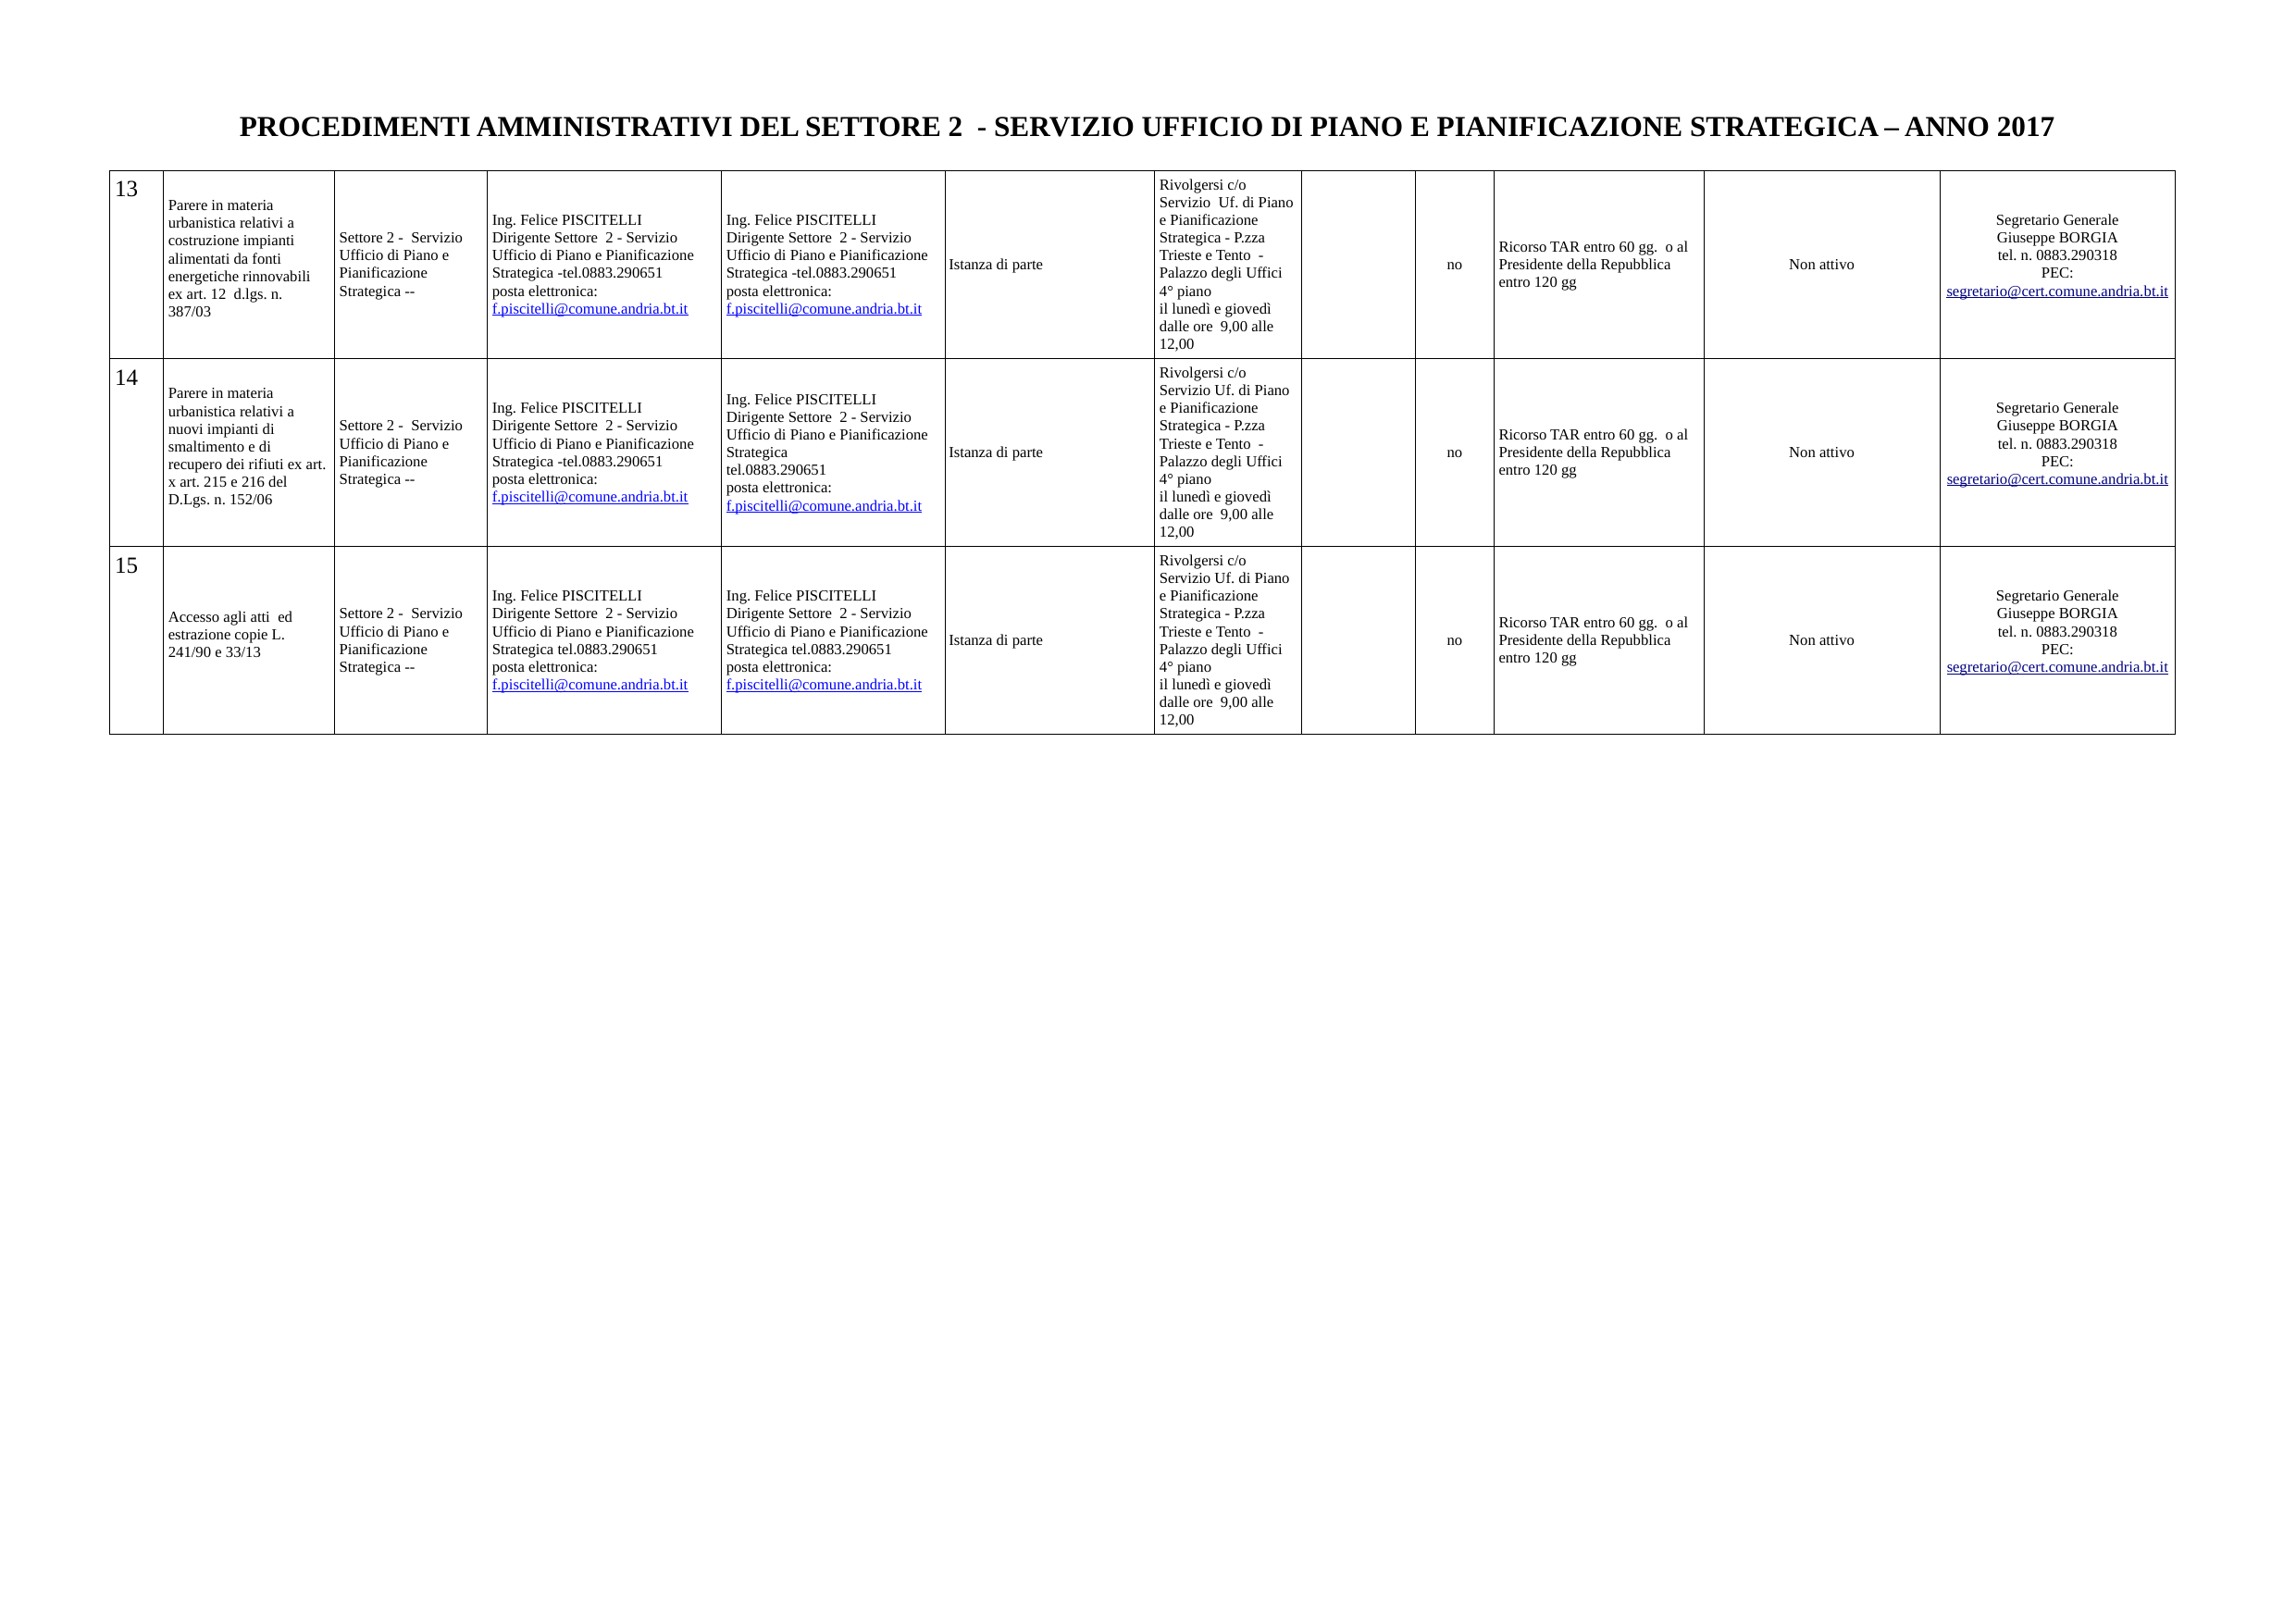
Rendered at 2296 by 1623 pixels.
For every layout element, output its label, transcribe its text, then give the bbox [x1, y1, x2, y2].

table_cell Non attivo [1705, 171, 1940, 358]
table_cell Parere in materia urbanistica relativi a costruzione impianti alimentati da fonti energetiche rinnovabili ex art. 12 d.lgs. n. 387/03 [164, 171, 334, 358]
table_cell 14 [110, 359, 163, 546]
table_cell Ing. Felice PISCITELLI Dirigente Settore 2 - Servizio Ufficio di Piano e Pianificazione Strategica -tel.0883.290651 posta elettronica: f.piscitelli@comune.andria.bt.it [488, 359, 721, 546]
table_cell Ricorso TAR entro 60 gg. o al Presidente della Repubblica entro 120 gg [1495, 547, 1704, 734]
table_cell Settore 2 - Servizio Ufficio di Piano e Pianificazione Strategica -- [335, 547, 487, 734]
table_cell Istanza di parte [946, 359, 1154, 546]
table_cell no [1416, 547, 1494, 734]
table_cell Ing. Felice PISCITELLI Dirigente Settore 2 - Servizio Ufficio di Piano e Pianificazione Strategica tel.0883.290651 posta elettronica: f.piscitelli@comune.andria.bt.it [722, 359, 945, 546]
table_cell Segretario Generale Giuseppe BORGIA tel. n. 0883.290318 PEC: segretario@cert.comune.andria.bt.it [1941, 171, 2175, 358]
table_cell Segretario Generale Giuseppe BORGIA tel. n. 0883.290318 PEC: segretario@cert.comune.andria.bt.it [1941, 547, 2175, 734]
table_cell [1302, 171, 1415, 358]
table_cell no [1416, 359, 1494, 546]
table_cell Settore 2 - Servizio Ufficio di Piano e Pianificazione Strategica -- [335, 359, 487, 546]
table_cell Rivolgersi c/o Servizio Uf. di Piano e Pianificazione Strategica - P.zza Trieste e Tento - Palazzo degli Uffici 4° piano il lunedì e giovedì dalle ore 9,00 alle 12,00 [1155, 547, 1301, 734]
table_cell Rivolgersi c/o Servizio Uf. di Piano e Pianificazione Strategica - P.zza Trieste e Tento - Palazzo degli Uffici 4° piano il lunedì e giovedì dalle ore 9,00 alle 12,00 [1155, 171, 1301, 358]
table_cell Rivolgersi c/o Servizio Uf. di Piano e Pianificazione Strategica - P.zza Trieste e Tento - Palazzo degli Uffici 4° piano il lunedì e giovedì dalle ore 9,00 alle 12,00 [1155, 359, 1301, 546]
table_cell Accesso agli atti ed estrazione copie L. 241/90 e 33/13 [164, 547, 334, 734]
table_cell [1302, 359, 1415, 546]
table_cell 15 [110, 547, 163, 734]
table_cell Istanza di parte [946, 547, 1154, 734]
table_cell Settore 2 - Servizio Ufficio di Piano e Pianificazione Strategica -- [335, 171, 487, 358]
table_cell Non attivo [1705, 359, 1940, 546]
table_cell Ricorso TAR entro 60 gg. o al Presidente della Repubblica entro 120 gg [1495, 171, 1704, 358]
table_cell Segretario Generale Giuseppe BORGIA tel. n. 0883.290318 PEC: segretario@cert.comune.andria.bt.it [1941, 359, 2175, 546]
table_cell Ing. Felice PISCITELLI Dirigente Settore 2 - Servizio Ufficio di Piano e Pianificazione Strategica tel.0883.290651 posta elettronica: f.piscitelli@comune.andria.bt.it [488, 547, 721, 734]
table_cell no [1416, 171, 1494, 358]
table_cell Parere in materia urbanistica relativi a nuovi impianti di smaltimento e di recupero dei rifiuti ex art. x art. 215 e 216 del D.Lgs. n. 152/06 [164, 359, 334, 546]
table_cell Ricorso TAR entro 60 gg. o al Presidente della Repubblica entro 120 gg [1495, 359, 1704, 546]
table_cell Ing. Felice PISCITELLI Dirigente Settore 2 - Servizio Ufficio di Piano e Pianificazione Strategica -tel.0883.290651 posta elettronica: f.piscitelli@comune.andria.bt.it [722, 171, 945, 358]
table_cell [1302, 547, 1415, 734]
table_cell Non attivo [1705, 547, 1940, 734]
table_cell Istanza di parte [946, 171, 1154, 358]
table_cell Ing. Felice PISCITELLI Dirigente Settore 2 - Servizio Ufficio di Piano e Pianificazione Strategica tel.0883.290651 posta elettronica: f.piscitelli@comune.andria.bt.it [722, 547, 945, 734]
table_cell 13 [110, 171, 163, 358]
table_cell Ing. Felice PISCITELLI Dirigente Settore 2 - Servizio Ufficio di Piano e Pianificazione Strategica -tel.0883.290651 posta elettronica: f.piscitelli@comune.andria.bt.it [488, 171, 721, 358]
